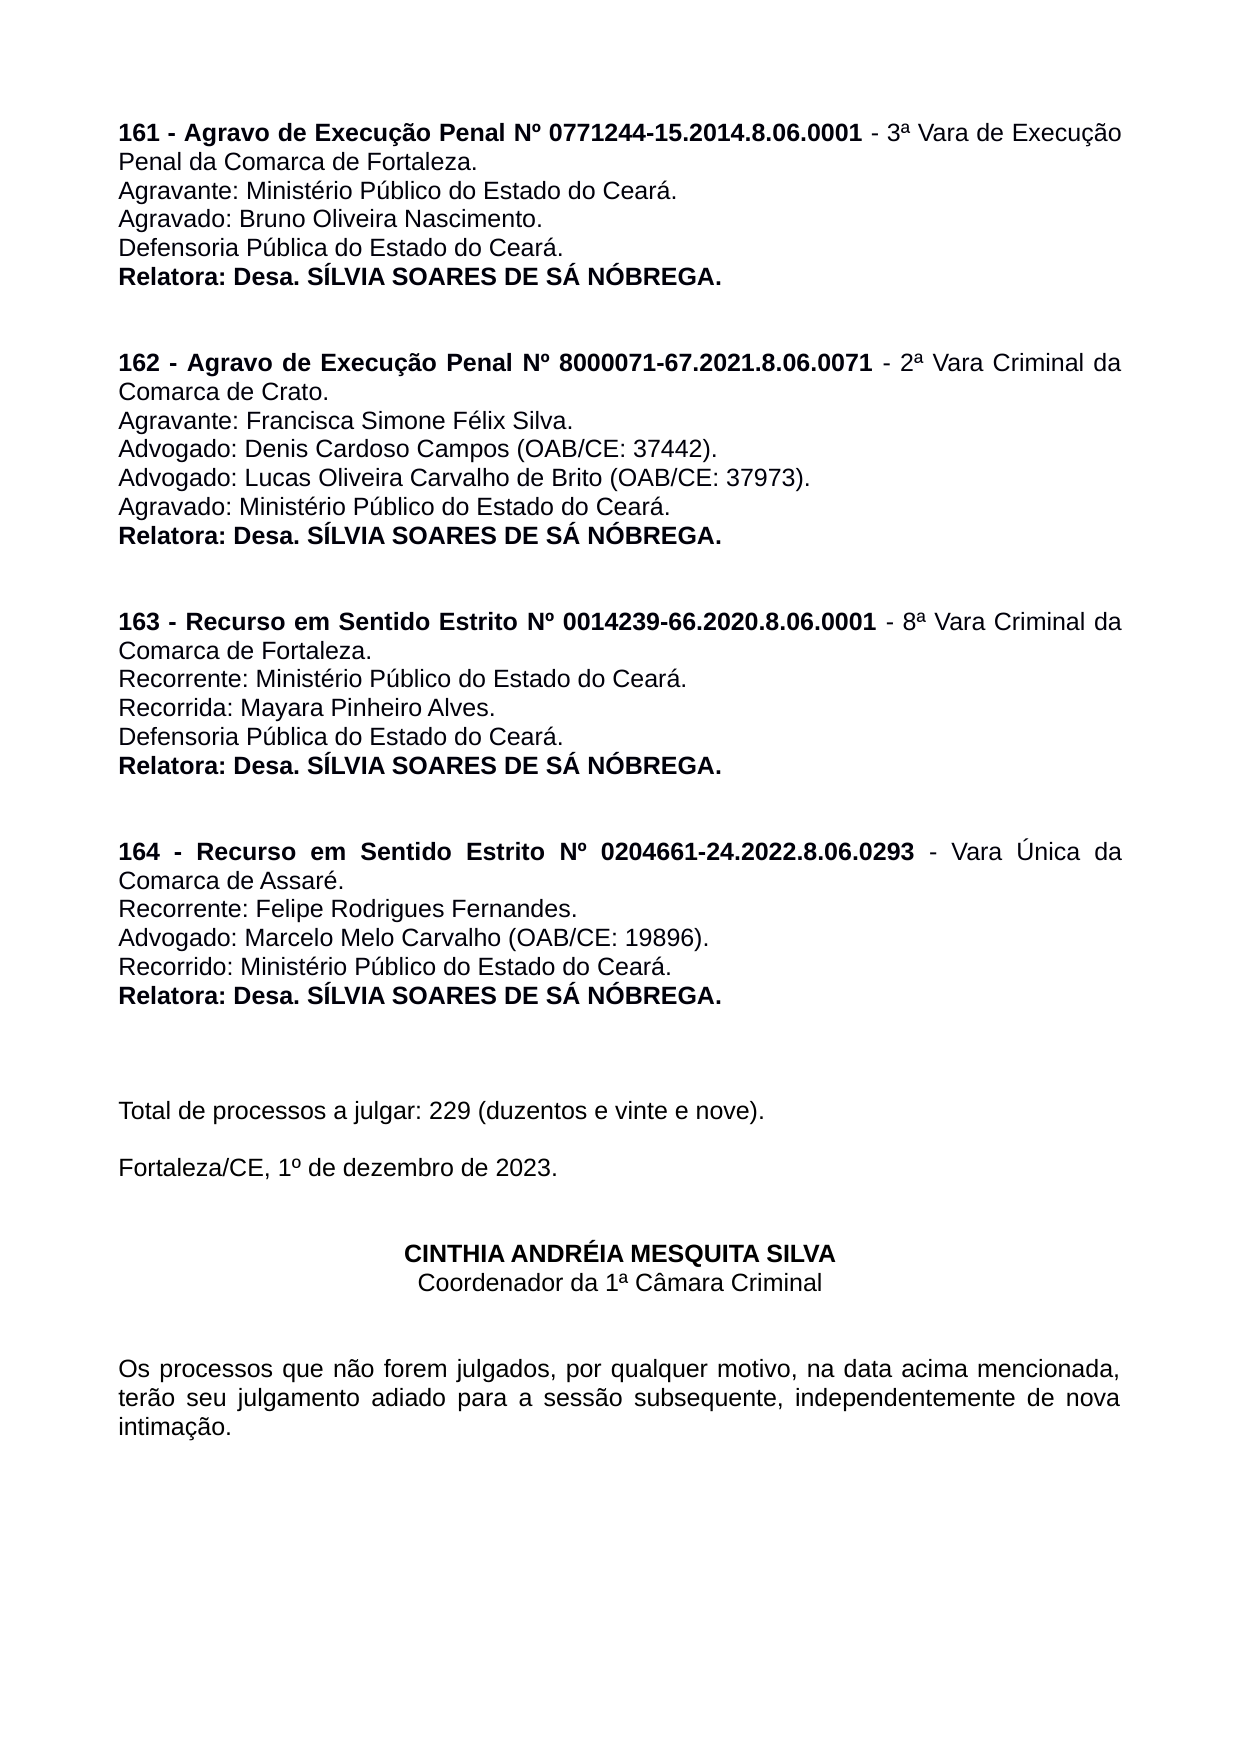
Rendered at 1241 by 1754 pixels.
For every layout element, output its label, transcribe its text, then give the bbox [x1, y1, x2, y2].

text Relatora: Desa. SÍLVIA SOARES DE SÁ NÓBREGA. [118, 521, 1122, 549]
text Total de processos a julgar: 229 (duzentos e vinte e nove). [118, 1096, 1122, 1124]
text Recorrente: Felipe Rodrigues Fernandes. [118, 894, 1122, 923]
text Defensoria Pública do Estado do Ceará. [118, 722, 1122, 751]
text Agravante: Francisca Simone Félix Silva. [118, 406, 1122, 434]
text Relatora: Desa. SÍLVIA SOARES DE SÁ NÓBREGA. [118, 262, 1122, 291]
text Coordenador da 1ª Câmara Criminal [118, 1268, 1122, 1297]
text 163 - Recurso em Sentido Estrito Nº 0014239-66.2020.8.06.0001 - 8ª Vara Criminal da Comarca de Fortaleza. [118, 607, 1122, 664]
text Advogado: Lucas Oliveira Carvalho de Brito (OAB/CE: 37973). [118, 463, 1122, 492]
text Recorrente: Ministério Público do Estado do Ceará. [118, 664, 1122, 693]
text Fortaleza/CE, 1º de dezembro de 2023. [118, 1153, 1122, 1182]
text Agravante: Ministério Público do Estado do Ceará. [118, 176, 1122, 204]
text Advogado: Denis Cardoso Campos (OAB/CE: 37442). [118, 434, 1122, 463]
text Advogado: Marcelo Melo Carvalho (OAB/CE: 19896). [118, 923, 1122, 952]
text Agravado: Bruno Oliveira Nascimento. [118, 204, 1122, 233]
text Os processos que não forem julgados, por qualquer motivo, na data acima mencionada, terão seu julgamento adiado para a sessão subsequente, independentemente de nova intimação. [118, 1354, 1122, 1441]
text Relatora: Desa. SÍLVIA SOARES DE SÁ NÓBREGA. [118, 751, 1122, 779]
text CINTHIA ANDRÉIA MESQUITA SILVA [118, 1239, 1122, 1268]
text Relatora: Desa. SÍLVIA SOARES DE SÁ NÓBREGA. [118, 981, 1122, 1009]
text 161 - Agravo de Execução Penal Nº 0771244-15.2014.8.06.0001 - 3ª Vara de Execução Penal da Comarca de Fortaleza. [118, 118, 1122, 176]
text Agravado: Ministério Público do Estado do Ceará. [118, 492, 1122, 521]
text Defensoria Pública do Estado do Ceará. [118, 233, 1122, 262]
text Recorrido: Ministério Público do Estado do Ceará. [118, 952, 1122, 981]
text 162 - Agravo de Execução Penal Nº 8000071-67.2021.8.06.0071 - 2ª Vara Criminal da Comarca de Crato. [118, 348, 1122, 406]
text 164 - Recurso em Sentido Estrito Nº 0204661-24.2022.8.06.0293 - Vara Única da Comarca de Assaré. [118, 837, 1122, 894]
text Recorrida: Mayara Pinheiro Alves. [118, 693, 1122, 722]
